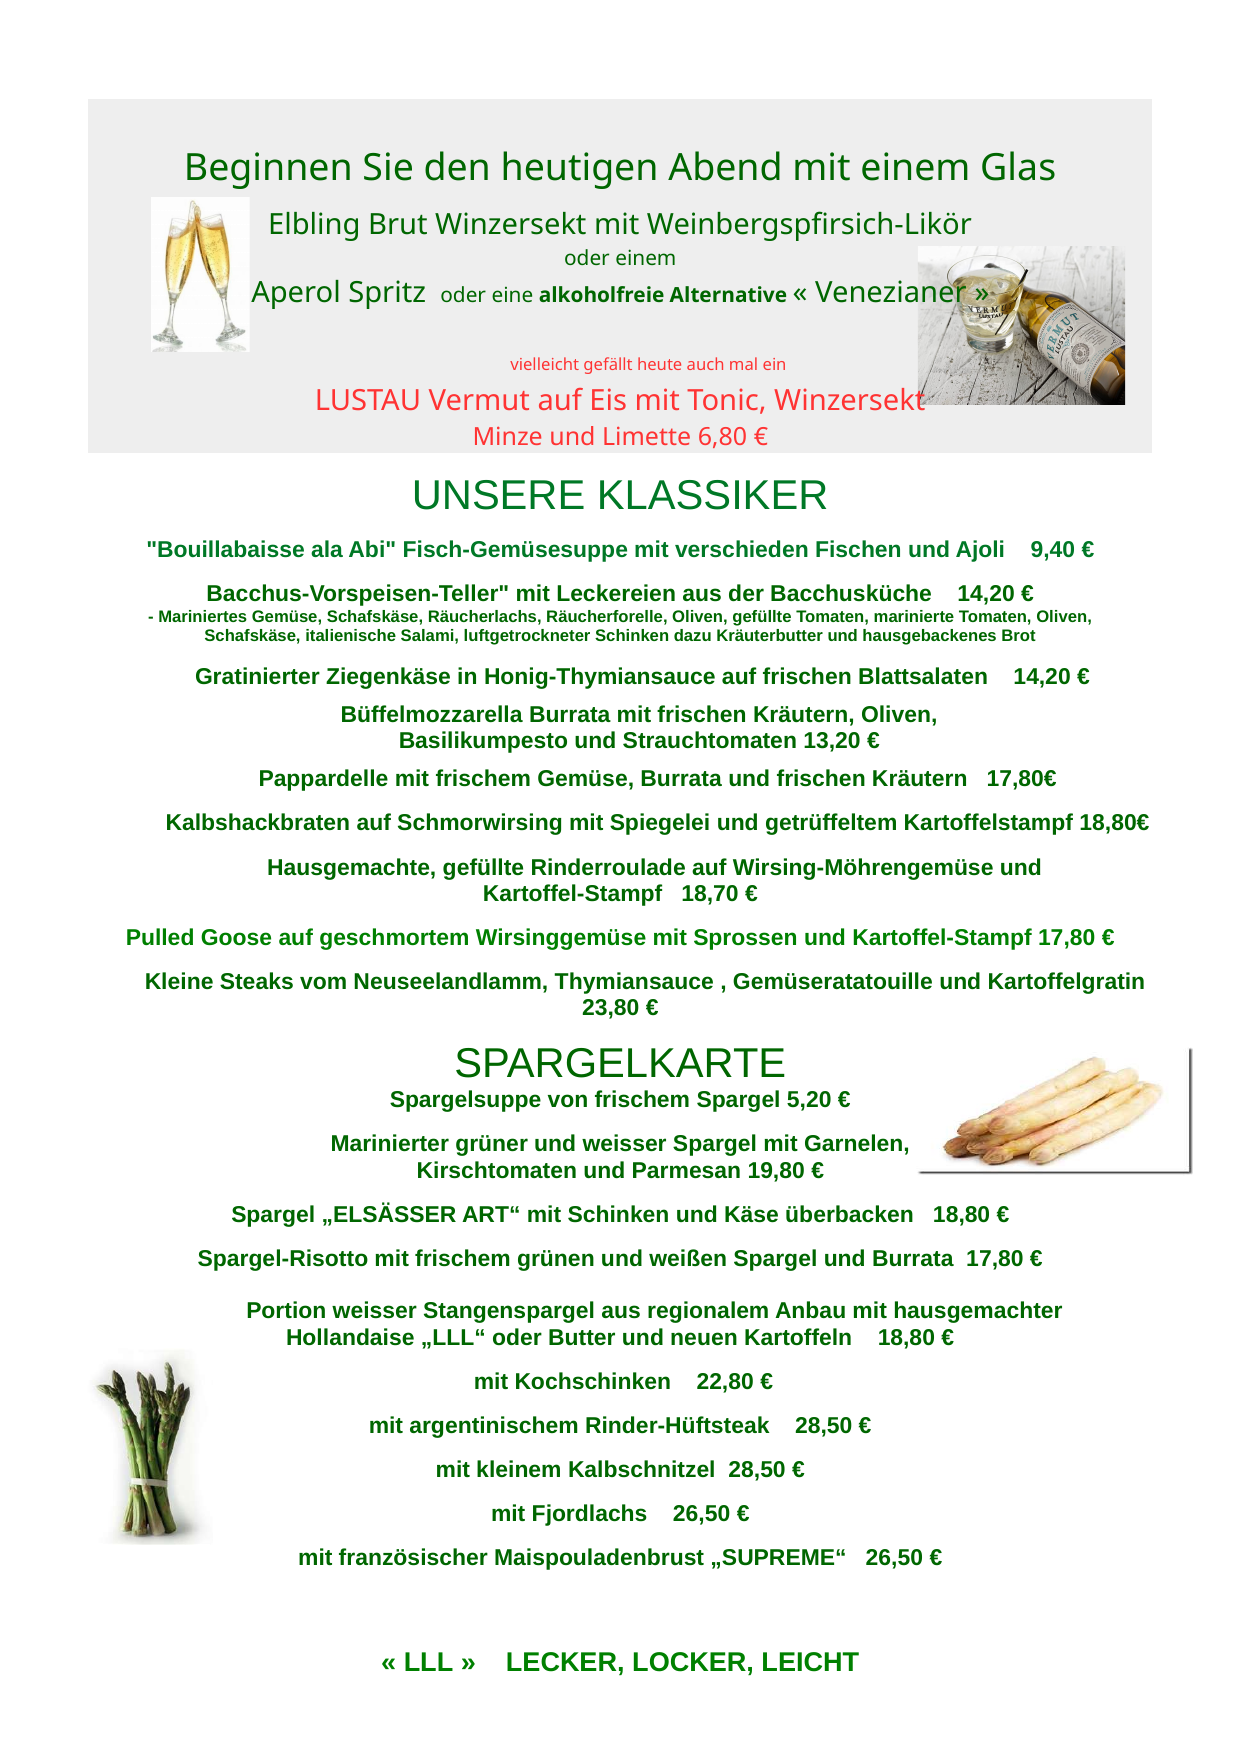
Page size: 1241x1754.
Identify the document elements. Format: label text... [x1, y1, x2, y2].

text Aperol Spritz oder eine alkoholfreie Alternative « Venezianer » [251, 271, 916, 311]
picture [82, 1348, 213, 1545]
text Marinierter grüner und weisser Spargel mit Garnelen, [88, 1130, 916, 1157]
text Hollandaise „LLL“ oder Butter und neuen Kartoffeln 18,80 € [88, 1324, 1152, 1350]
text Spargelsuppe von frischem Spargel 5,20 € [88, 1086, 916, 1113]
text [1127, 339, 1152, 379]
text Büffelmozzarella Burrata mit frischen Kräutern, Oliven, Basilikumpesto und Strauchtomaten 13,20 € [88, 701, 1196, 753]
text mit französischer Maispouladenbrust „SUPREME“ 26,50 € [88, 1544, 1152, 1571]
text mit Fjordlachs 26,50 € [213, 1500, 1152, 1526]
text Spargel-Risotto mit frischem grünen und weißen Spargel und Burrata 17,80 € [88, 1245, 1152, 1271]
text UNSERE KLASSIKER [88, 471, 1152, 518]
text Minze und Limette 6,80 € [88, 419, 1152, 453]
text Elbling Brut Winzersekt mit Weinbergspfirsich-Likör [88, 195, 1152, 354]
text Kleine Steaks vom Neuseelandlamm, Thymiansauce , Gemüseratatouille und Kartoffelgratin 23,80 € [88, 968, 1152, 1021]
text vielleicht gefällt heute auch mal ein [88, 339, 916, 379]
list Portion weisser Stangenspargel aus regionalem Anbau mit hausgemachter [126, 1297, 1152, 1324]
text Gratinierter Ziegenkäse in Honig-Thymiansauce auf frischen Blattsalaten 14,20 € [88, 663, 1196, 689]
text "Bouillabaisse ala Abi" Fisch-Gemüsesuppe mit verschieden Fischen und Ajoli 9,40 € [88, 536, 1152, 563]
text mit kleinem Kalbschnitzel 28,50 € [213, 1456, 1152, 1482]
text LUSTAU Vermut auf Eis mit Tonic, Winzersekt [88, 379, 1152, 419]
text [88, 243, 150, 271]
text Hausgemachte, gefüllte Rinderroulade auf Wirsing-Möhrengemüse und Kartoffel-Stampf 18,70 € [88, 853, 1152, 906]
text Pappardelle mit frischem Gemüse, Burrata und frischen Kräutern 17,80€ [88, 765, 1152, 792]
text mit argentinischem Rinder-Hüftsteak 28,50 € [213, 1412, 1152, 1438]
text SPARGELKARTE [88, 1038, 1152, 1086]
subtitle Bacchus-Vorspeisen-Teller" mit Leckereien aus der Bacchusküche 14,20 € [88, 580, 1152, 607]
text Kirschtomaten und Parmesan 19,80 € [88, 1157, 1152, 1183]
picture [916, 1047, 1194, 1176]
picture [151, 197, 250, 352]
text Spargel „ELSÄSSER ART“ mit Schinken und Käse überbacken 18,80 € [88, 1201, 1152, 1227]
text Schafskäse, italienische Salami, luftgetrockneter Schinken dazu Kräuterbutter und hausgebackenes Brot [88, 626, 1152, 645]
text Pulled Goose auf geschmortem Wirsinggemüse mit Sprossen und Kartoffel-Stampf 17,80 € [88, 924, 1152, 950]
text - Mariniertes Gemüse, Schafskäse, Räucherlachs, Räucherforelle, Oliven, gefüllte Tomaten, marinierte Tomaten, Oliven, [88, 607, 1152, 626]
text Beginnen Sie den heutigen Abend mit einem Glas [88, 140, 1152, 191]
text Kalbshackbraten auf Schmorwirsing mit Spiegelei und getrüffeltem Kartoffelstampf 18,80€ [88, 809, 1152, 836]
text mit Kochschinken 22,80 € [213, 1368, 1152, 1394]
text « LLL » LECKER, LOCKER, LEICHT [88, 1646, 1152, 1677]
text Aperol Spritz oder eine alkoholfreie Alternative « Venezianer » [88, 271, 150, 311]
picture [917, 246, 1125, 405]
text oder einem [251, 243, 1152, 406]
